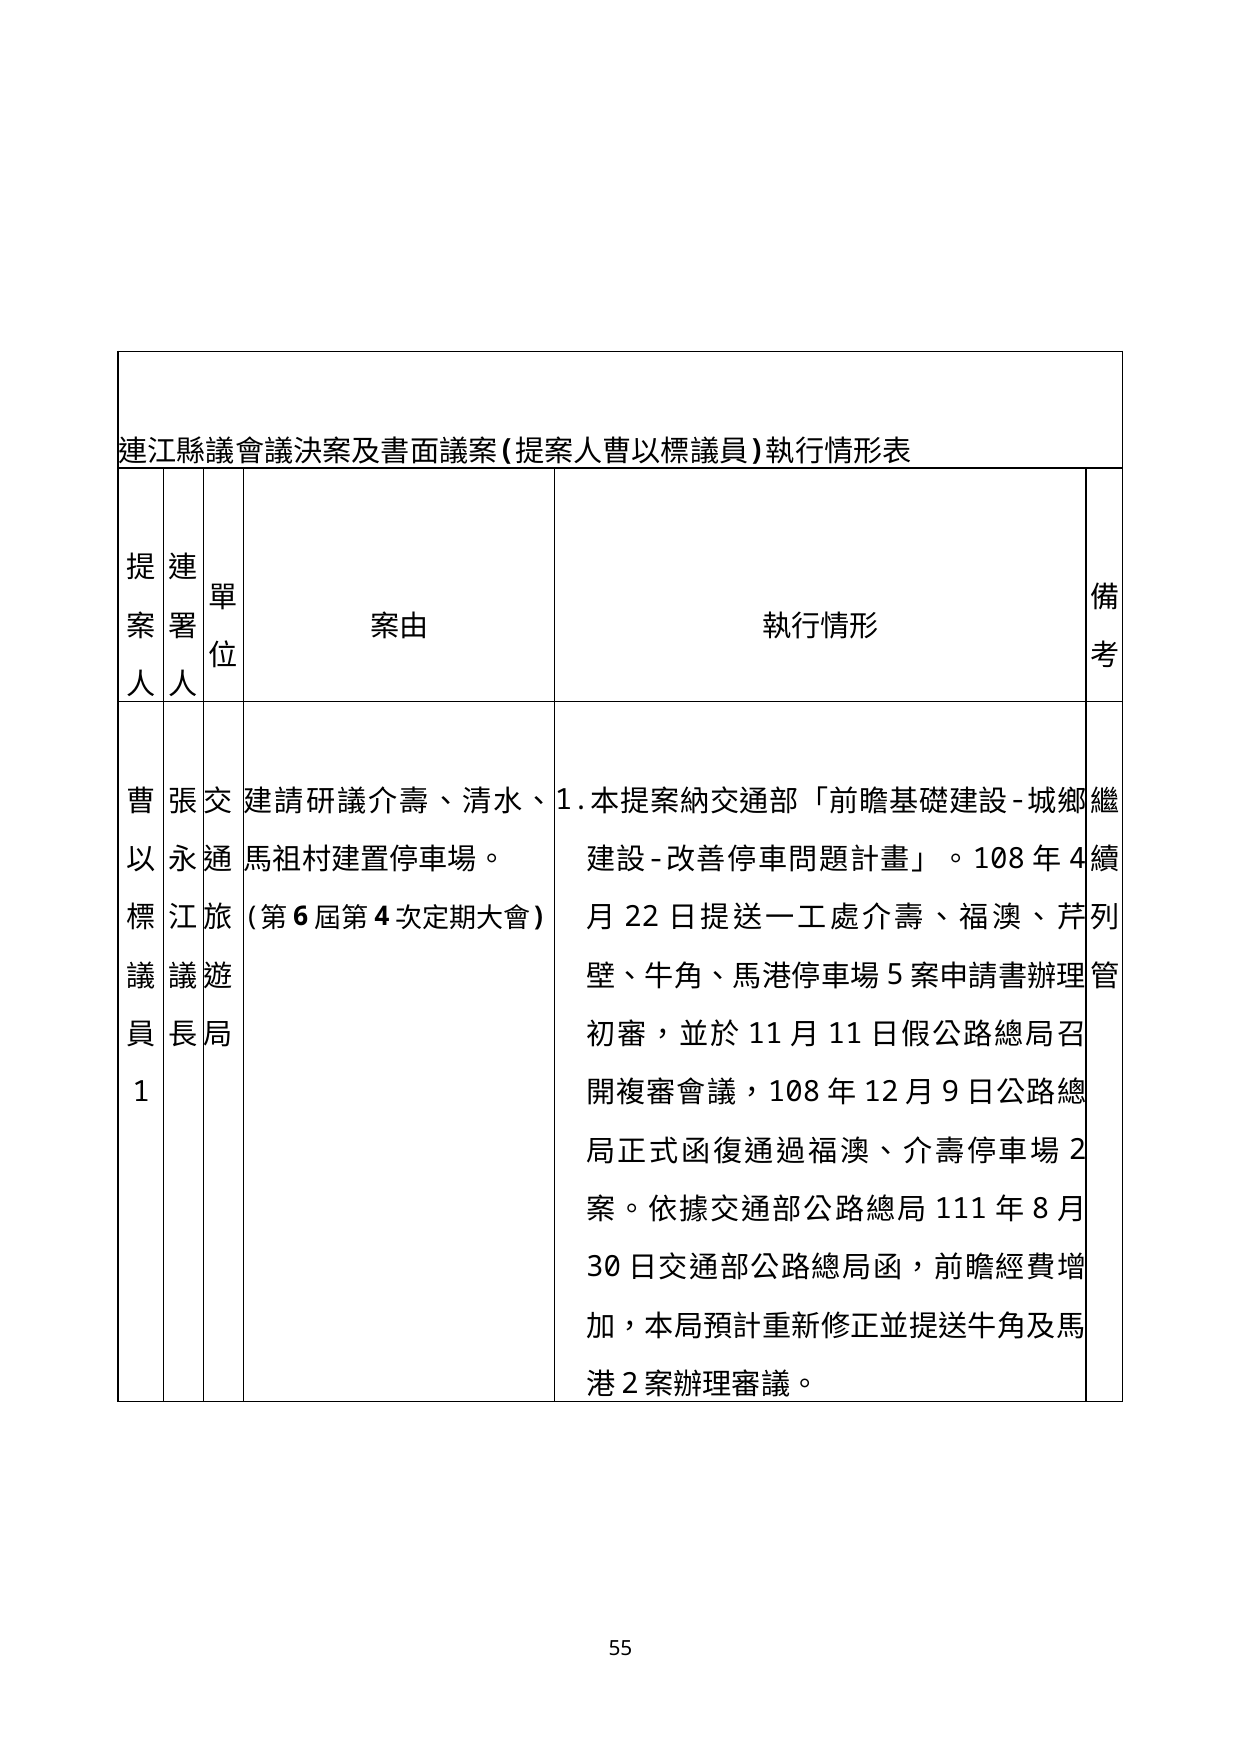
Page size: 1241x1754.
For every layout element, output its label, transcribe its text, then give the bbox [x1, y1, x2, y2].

table_cell 建請研議介壽、清水、馬祖村建置停車場。 (第6屆第4次定期大會) [244, 702, 554, 1401]
table_cell 備考 [1087, 469, 1122, 701]
table_cell 提案人 [119, 469, 163, 701]
table_header 連江縣議會議決案及書面議案(提案人曹以標議員)執行情形表 [119, 352, 1122, 467]
table_cell 執行情形 [555, 469, 1085, 701]
table_cell 繼續列管 [1087, 702, 1122, 1401]
table_cell 連署人 [164, 469, 203, 701]
table_cell 張永江議長 [164, 702, 203, 1401]
table_cell 曹以標議員1 [119, 702, 163, 1401]
table_cell 1.本提案納交通部「前瞻基礎建設-城鄉建設-改善停車問題計畫」。108年4月22日提送一工處介壽、福澳、芹壁、牛角、馬港停車場5案申請書辦理初審，並於11月11日假公路總局召開複審會議，108年12月9日公路總局正式函復通過福澳、介壽停車場2案。依據交通部公路總局111年8月30日交通部公路總局函，前瞻經費增加，本局預計重新修正並提送牛角及馬港2案辦理審議。 [555, 702, 1085, 1401]
table_cell 單位 [204, 469, 243, 701]
table_cell 交通旅遊局 [204, 702, 243, 1401]
table_cell 案由 [244, 469, 554, 701]
